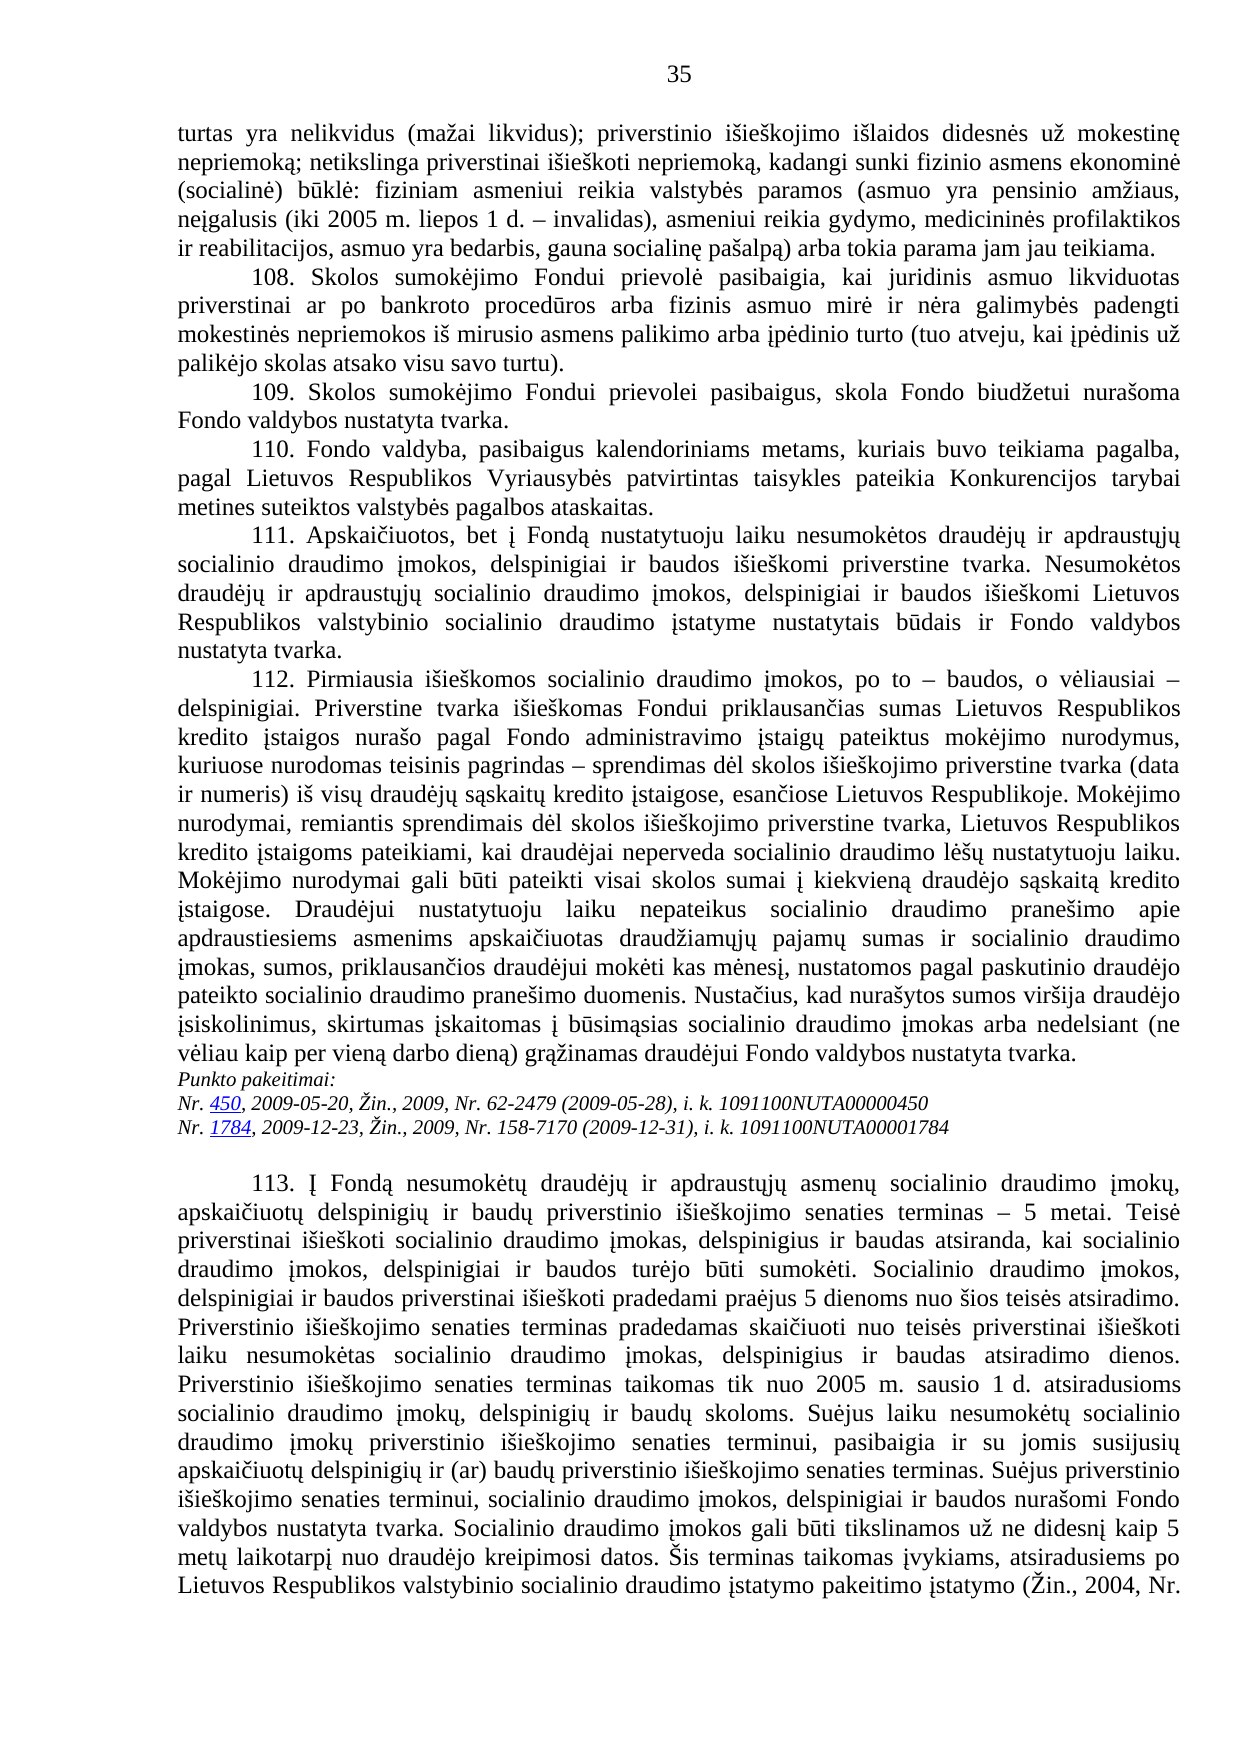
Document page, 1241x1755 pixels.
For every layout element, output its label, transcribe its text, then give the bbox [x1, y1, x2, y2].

text Punkto pakeitimai: [177, 1067, 1181, 1091]
text Nr. 1784, 2009-12-23, Žin., 2009, Nr. 158-7170 (2009-12-31), i. k. 1091100NUTA00001784 [177, 1115, 1181, 1139]
text 109. Skolos sumokėjimo Fondui prievolei pasibaigus, skola Fondo biudžetui nurašoma Fondo valdybos nustatyta tvarka. [177, 377, 1181, 434]
text turtas yra nelikvidus (mažai likvidus); priverstinio išieškojimo išlaidos didesnės už mokestinę nepriemoką; netikslinga priverstinai išieškoti nepriemoką, kadangi sunki fizinio asmens ekonominė (socialinė) būklė: fiziniam asmeniui reikia valstybės paramos (asmuo yra pensinio amžiaus, neįgalusis (iki 2005 m. liepos 1 d. – invalidas), asmeniui reikia gydymo, medicininės profilaktikos ir reabilitacijos, asmuo yra bedarbis, gauna socialinę pašalpą) arba tokia parama jam jau teikiama. [177, 118, 1181, 262]
text 108. Skolos sumokėjimo Fondui prievolė pasibaigia, kai juridinis asmuo likviduotas priverstinai ar po bankroto procedūros arba fizinis asmuo mirė ir nėra galimybės padengti mokestinės nepriemokos iš mirusio asmens palikimo arba įpėdinio turto (tuo atveju, kai įpėdinis už palikėjo skolas atsako visu savo turtu). [177, 262, 1181, 377]
text 111. Apskaičiuotos, bet į Fondą nustatytuoju laiku nesumokėtos draudėjų ir apdraustųjų socialinio draudimo įmokos, delspinigiai ir baudos išieškomi priverstine tvarka. Nesumokėtos draudėjų ir apdraustųjų socialinio draudimo įmokos, delspinigiai ir baudos išieškomi Lietuvos Respublikos valstybinio socialinio draudimo įstatyme nustatytais būdais ir Fondo valdybos nustatyta tvarka. [177, 521, 1181, 664]
text 112. Pirmiausia išieškomos socialinio draudimo įmokos, po to – baudos, o vėliausiai – delspinigiai. Priverstine tvarka išieškomas Fondui priklausančias sumas Lietuvos Respublikos kredito įstaigos nurašo pagal Fondo administravimo įstaigų pateiktus mokėjimo nurodymus, kuriuose nurodomas teisinis pagrindas – sprendimas dėl skolos išieškojimo priverstine tvarka (data ir numeris) iš visų draudėjų sąskaitų kredito įstaigose, esančiose Lietuvos Respublikoje. Mokėjimo nurodymai, remiantis sprendimais dėl skolos išieškojimo priverstine tvarka, Lietuvos Respublikos kredito įstaigoms pateikiami, kai draudėjai neperveda socialinio draudimo lėšų nustatytuoju laiku. Mokėjimo nurodymai gali būti pateikti visai skolos sumai į kiekvieną draudėjo sąskaitą kredito įstaigose. Draudėjui nustatytuoju laiku nepateikus socialinio draudimo pranešimo apie apdraustiesiems asmenims apskaičiuotas draudžiamųjų pajamų sumas ir socialinio draudimo įmokas, sumos, priklausančios draudėjui mokėti kas mėnesį, nustatomos pagal paskutinio draudėjo pateikto socialinio draudimo pranešimo duomenis. Nustačius, kad nurašytos sumos viršija draudėjo įsiskolinimus, skirtumas įskaitomas į būsimąsias socialinio draudimo įmokas arba nedelsiant (ne vėliau kaip per vieną darbo dieną) grąžinamas draudėjui Fondo valdybos nustatyta tvarka. [177, 664, 1181, 1067]
text 113. Į Fondą nesumokėtų draudėjų ir apdraustųjų asmenų socialinio draudimo įmokų, apskaičiuotų delspinigių ir baudų priverstinio išieškojimo senaties terminas – 5 metai. Teisė priverstinai išieškoti socialinio draudimo įmokas, delspinigius ir baudas atsiranda, kai socialinio draudimo įmokos, delspinigiai ir baudos turėjo būti sumokėti. Socialinio draudimo įmokos, delspinigiai ir baudos priverstinai išieškoti pradedami praėjus 5 dienoms nuo šios teisės atsiradimo. Priverstinio išieškojimo senaties terminas pradedamas skaičiuoti nuo teisės priverstinai išieškoti laiku nesumokėtas socialinio draudimo įmokas, delspinigius ir baudas atsiradimo dienos. Priverstinio išieškojimo senaties terminas taikomas tik nuo 2005 m. sausio 1 d. atsiradusioms socialinio draudimo įmokų, delspinigių ir baudų skoloms. Suėjus laiku nesumokėtų socialinio draudimo įmokų priverstinio išieškojimo senaties terminui, pasibaigia ir su jomis susijusių apskaičiuotų delspinigių ir (ar) baudų priverstinio išieškojimo senaties terminas. Suėjus priverstinio išieškojimo senaties terminui, socialinio draudimo įmokos, delspinigiai ir baudos nurašomi Fondo valdybos nustatyta tvarka. Socialinio draudimo įmokos gali būti tikslinamos už ne didesnį kaip 5 metų laikotarpį nuo draudėjo kreipimosi datos. Šis terminas taikomas įvykiams, atsiradusiems po Lietuvos Respublikos valstybinio socialinio draudimo įstatymo pakeitimo įstatymo (Žin., 2004, Nr. [177, 1168, 1181, 1599]
text 110. Fondo valdyba, pasibaigus kalendoriniams metams, kuriais buvo teikiama pagalba, pagal Lietuvos Respublikos Vyriausybės patvirtintas taisykles pateikia Konkurencijos tarybai metines suteiktos valstybės pagalbos ataskaitas. [177, 434, 1181, 521]
text Nr. 450, 2009-05-20, Žin., 2009, Nr. 62-2479 (2009-05-28), i. k. 1091100NUTA00000450 [177, 1091, 1181, 1115]
